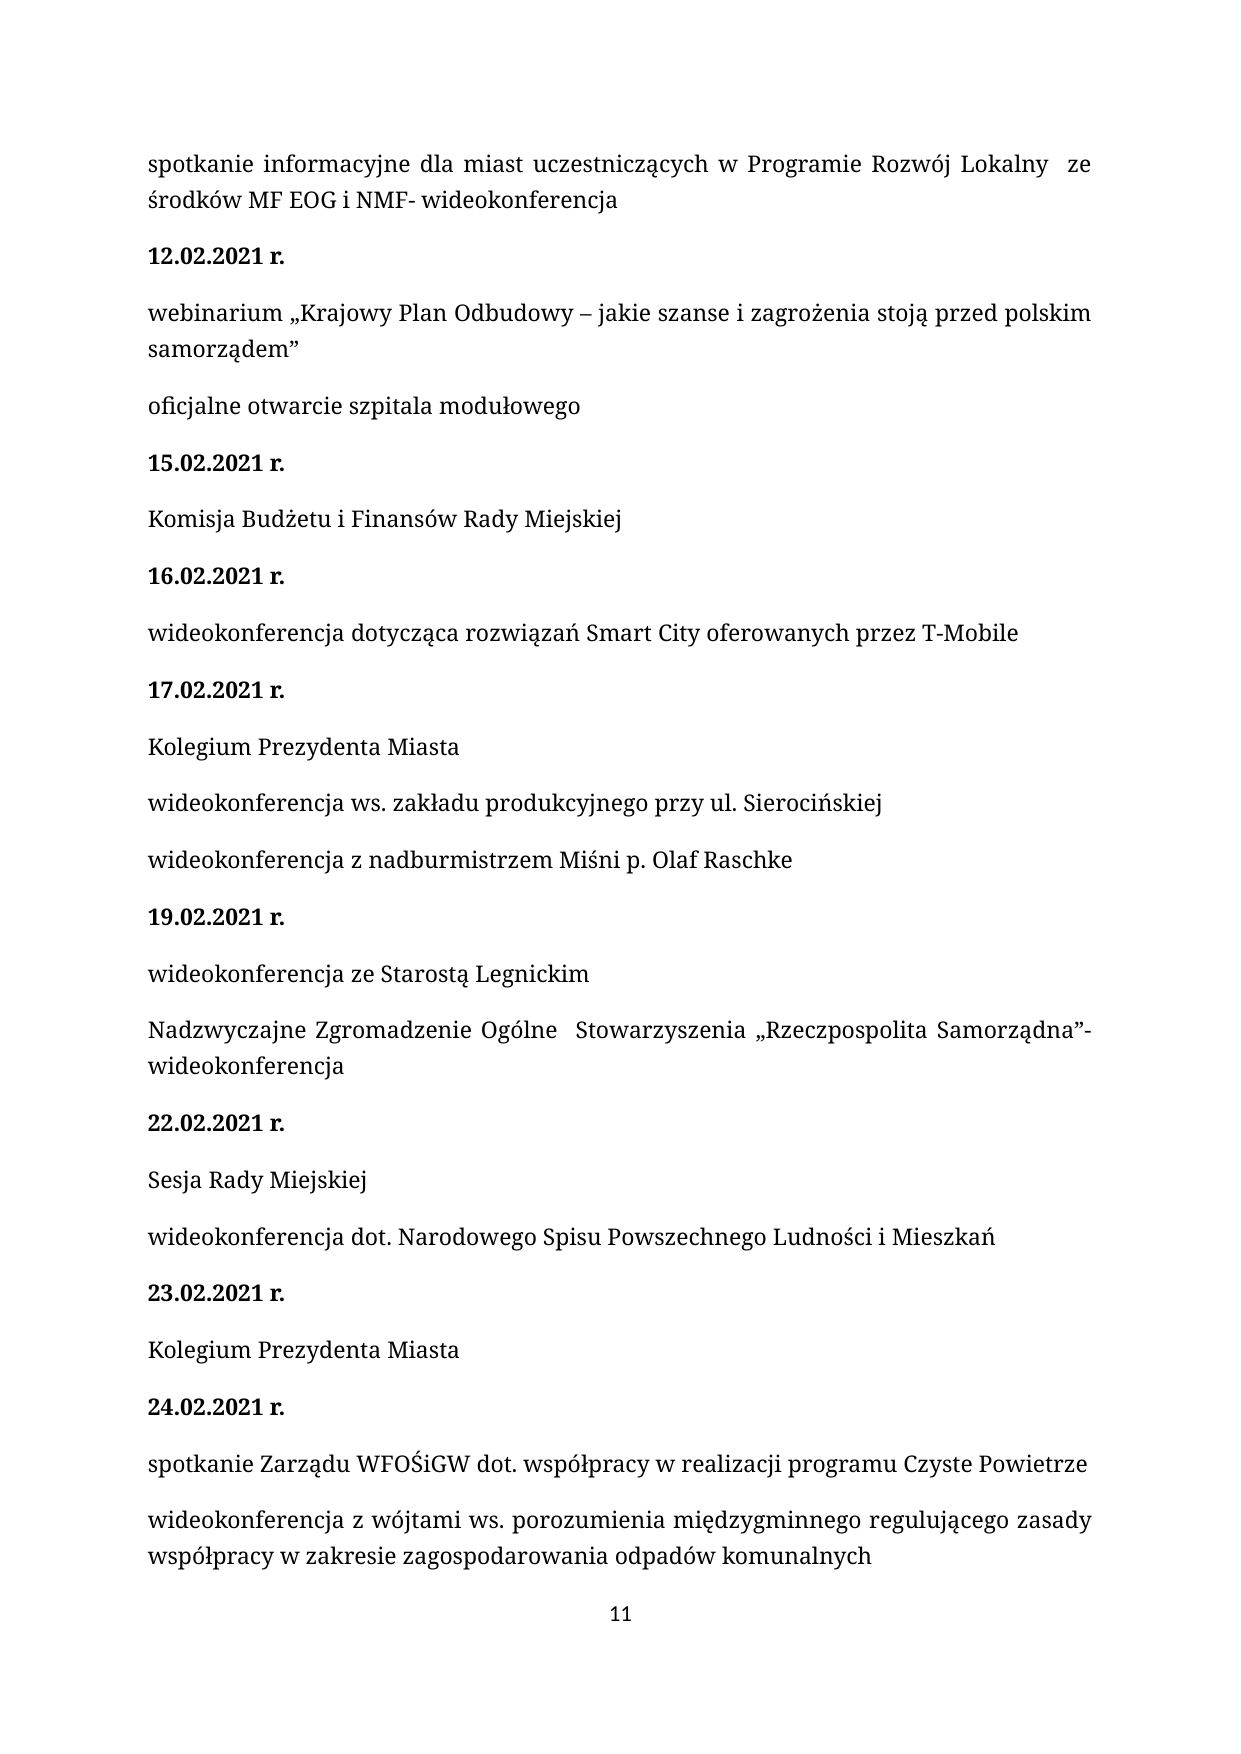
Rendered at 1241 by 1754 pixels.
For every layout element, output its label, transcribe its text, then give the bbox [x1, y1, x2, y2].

text wideokonferencja dot. Narodowego Spisu Powszechnego Ludności i Mieszkań [148, 1221, 1093, 1252]
text wideokonferencja ws. zakładu produkcyjnego przy ul. Sierocińskiej [148, 787, 1093, 818]
text 15.02.2021 r. [148, 447, 1093, 478]
text wideokonferencja dotycząca rozwiązań Smart City oferowanych przez T-Mobile [148, 617, 1093, 648]
text Kolegium Prezydenta Miasta [148, 730, 1093, 762]
text 23.02.2021 r. [148, 1277, 1093, 1308]
text spotkanie informacyjne dla miast uczestniczących w Programie Rozwój Lokalny ze środków MF EOG i NMF- wideokonferencja [148, 148, 1093, 215]
text webinarium „Krajowy Plan Odbudowy – jakie szanse i zagrożenia stoją przed polskim samorządem” [148, 297, 1093, 364]
text wideokonferencja z nadburmistrzem Miśni p. Olaf Raschke [148, 844, 1093, 875]
text 22.02.2021 r. [148, 1107, 1093, 1138]
text spotkanie Zarządu WFOŚiGW dot. współpracy w realizacji programu Czyste Powietrze [148, 1448, 1093, 1479]
text 24.02.2021 r. [148, 1391, 1093, 1422]
text oficjalne otwarcie szpitala modułowego [148, 390, 1093, 421]
text 12.02.2021 r. [148, 240, 1093, 272]
text 19.02.2021 r. [148, 901, 1093, 932]
text wideokonferencja ze Starostą Legnickim [148, 957, 1093, 989]
text 16.02.2021 r. [148, 560, 1093, 591]
text Nadzwyczajne Zgromadzenie Ogólne Stowarzyszenia „Rzeczpospolita Samorządna”- wideokonferencja [148, 1014, 1093, 1081]
text Komisja Budżetu i Finansów Rady Miejskiej [148, 503, 1093, 534]
text 17.02.2021 r. [148, 674, 1093, 705]
text Sesja Rady Miejskiej [148, 1164, 1093, 1195]
text Kolegium Prezydenta Miasta [148, 1334, 1093, 1365]
text wideokonferencja z wójtami ws. porozumienia międzygminnego regulującego zasady współpracy w zakresie zagospodarowania odpadów komunalnych [148, 1504, 1093, 1572]
